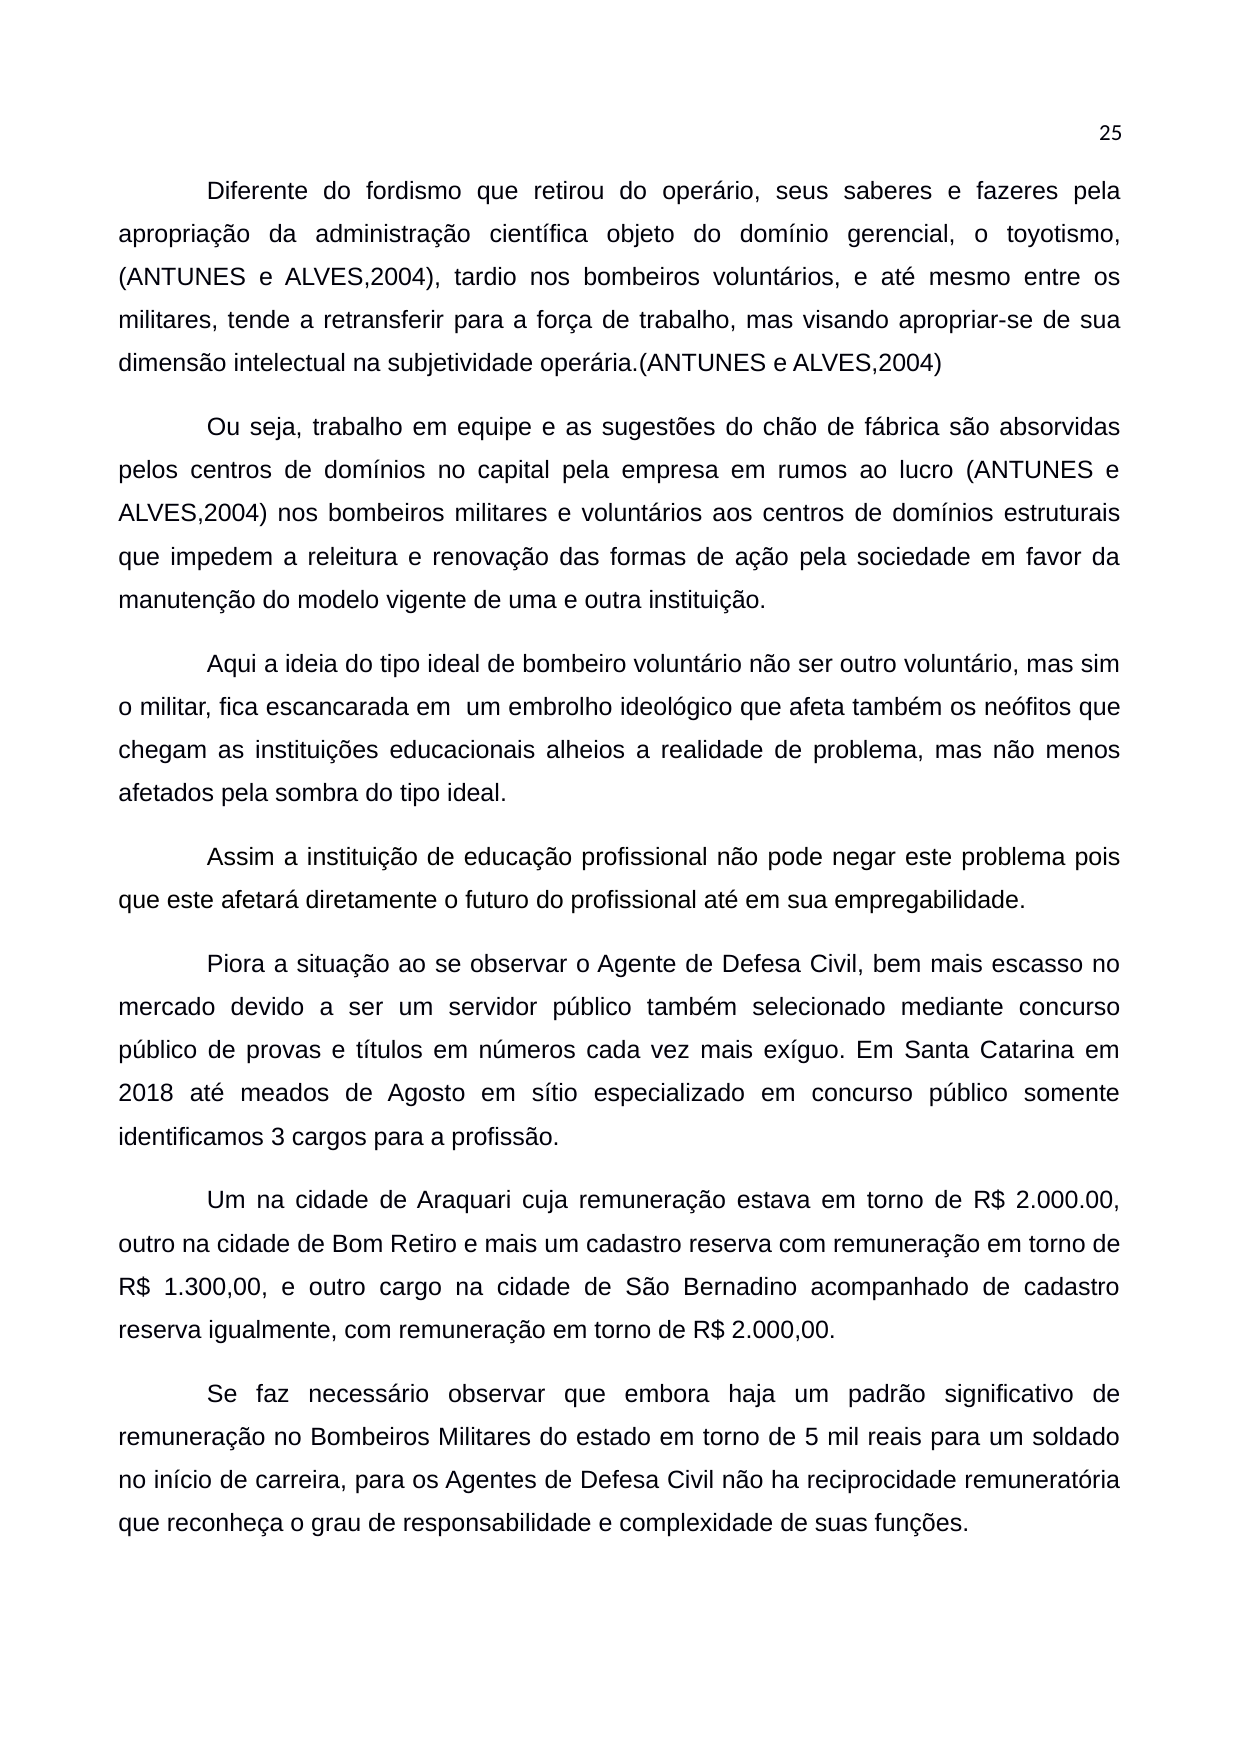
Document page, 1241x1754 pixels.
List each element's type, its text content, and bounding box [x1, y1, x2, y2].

text Aqui a ideia do tipo ideal de bombeiro voluntário não ser outro voluntário, mas sim o militar, fica escancarada em um embrolho ideológico que afeta também os neófitos que chegam as instituições educacionais alheios a realidade de problema, mas não menos afetados pela sombra do tipo ideal. [118, 648, 1122, 807]
text Ou seja, trabalho em equipe e as sugestões do chão de fábrica são absorvidas pelos centros de domínios no capital pela empresa em rumos ao lucro (ANTUNES e ALVES,2004) nos bombeiros militares e voluntários aos centros de domínios estruturais que impedem a releitura e renovação das formas de ação pela sociedade em favor da manutenção do modelo vigente de uma e outra instituição. [118, 412, 1122, 613]
text Um na cidade de Araquari cuja remuneração estava em torno de R$ 2.000.00, outro na cidade de Bom Retiro e mais um cadastro reserva com remuneração em torno de R$ 1.300,00, e outro cargo na cidade de São Bernadino acompanhado de cadastro reserva igualmente, com remuneração em torno de R$ 2.000,00. [118, 1185, 1122, 1343]
text Piora a situação ao se observar o Agente de Defesa Civil, bem mais escasso no mercado devido a ser um servidor público também selecionado mediante concurso público de provas e títulos em números cada vez mais exíguo. Em Santa Catarina em 2018 até meados de Agosto em sítio especializado em concurso público somente identificamos 3 cargos para a profissão. [118, 949, 1122, 1150]
text Diferente do fordismo que retirou do operário, seus saberes e fazeres pela apropriação da administração científica objeto do domínio gerencial, o toyotismo, (ANTUNES e ALVES,2004), tardio nos bombeiros voluntários, e até mesmo entre os militares, tende a retransferir para a força de trabalho, mas visando apropriar-se de sua dimensão intelectual na subjetividade operária.(ANTUNES e ALVES,2004) [118, 176, 1122, 377]
text Assim a instituição de educação profissional não pode negar este problema pois que este afetará diretamente o futuro do profissional até em sua empregabilidade. [118, 842, 1122, 914]
text Se faz necessário observar que embora haja um padrão significativo de remuneração no Bombeiros Militares do estado em torno de 5 mil reais para um soldado no início de carreira, para os Agentes de Defesa Civil não ha reciprocidade remuneratória que reconheça o grau de responsabilidade e complexidade de suas funções. [118, 1379, 1122, 1537]
